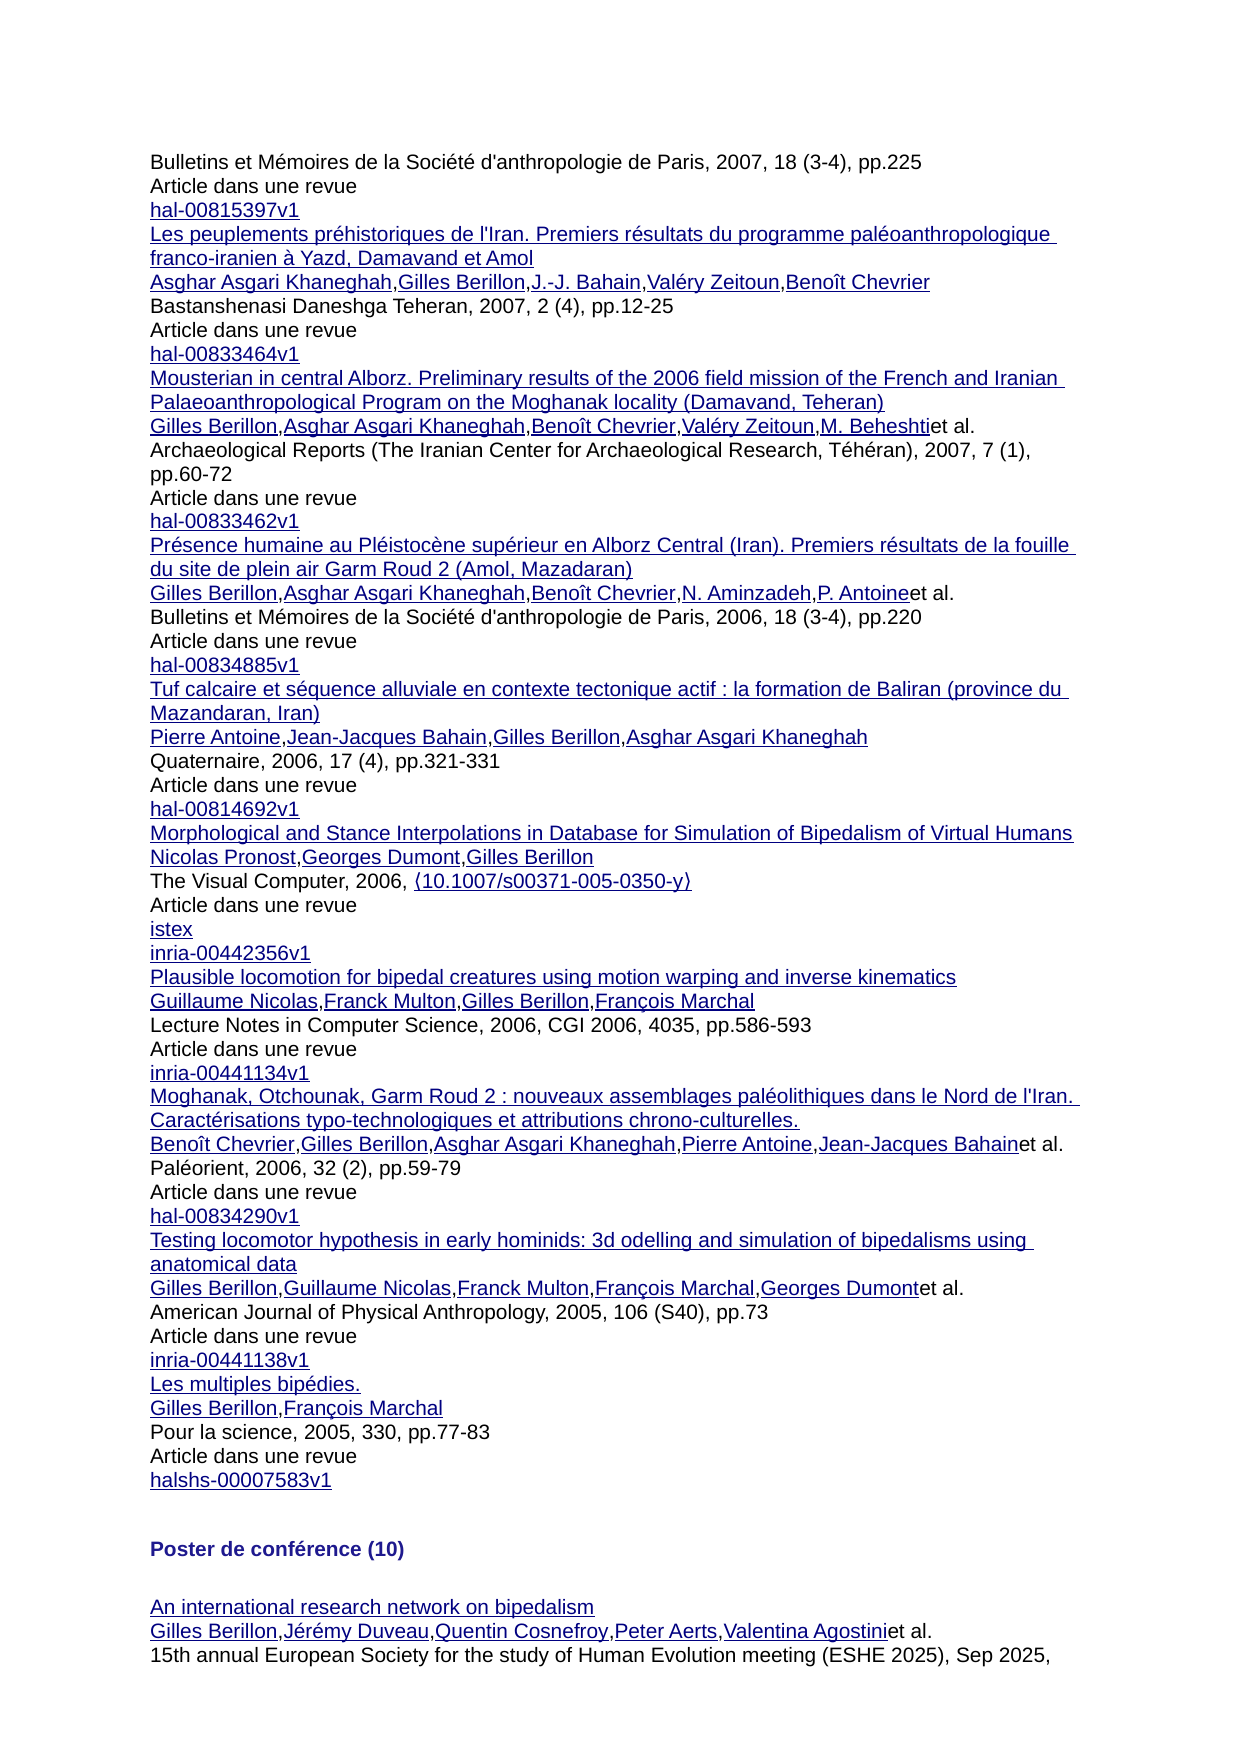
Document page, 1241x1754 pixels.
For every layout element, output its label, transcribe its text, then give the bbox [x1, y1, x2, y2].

table_cell Morphological and Stance Interpolations in Database for Simulation of Bipedalism of Virtual Humans Nicolas Pronost,Georges Dumont,Gilles Berillon The Visual Computer, 2006, ⟨10.1007/s00371-005-0350-y⟩ Article dans une revue istex inria-00442356v1 [150, 821, 1090, 964]
table_header An international research network on bipedalism Gilles Berillon,Jérémy Duveau,Quentin Cosnefroy,Peter Aerts,Valentina Agostiniet al. 15th annual European Society for the study of Human Evolution meeting (ESHE 2025), Sep 2025, [150, 1595, 1090, 1667]
table_cell Présence humaine au Pléistocène supérieur en Alborz Central (Iran). Premiers résultats de la fouille du site de plein air Garm Roud 2 (Amol, Mazadaran) Gilles Berillon,Asghar Asgari Khaneghah,Benoît Chevrier,N. Aminzadeh,P. Antoineet al. Bulletins et Mémoires de la Société d'anthropologie de Paris, 2006, 18 (3-4), pp.220 Article dans une revue hal-00834885v1 [150, 533, 1090, 677]
table_cell Bulletins et Mémoires de la Société d'anthropologie de Paris, 2007, 18 (3-4), pp.225 Article dans une revue hal-00815397v1 [150, 150, 1090, 222]
table_cell Plausible locomotion for bipedal creatures using motion warping and inverse kinematics Guillaume Nicolas,Franck Multon,Gilles Berillon,François Marchal Lecture Notes in Computer Science, 2006, CGI 2006, 4035, pp.586-593 Article dans une revue inria-00441134v1 [150, 965, 1090, 1084]
table_cell Les peuplements préhistoriques de l'Iran. Premiers résultats du programme paléoanthropologique franco-iranien à Yazd, Damavand et Amol Asghar Asgari Khaneghah,Gilles Berillon,J.-J. Bahain,Valéry Zeitoun,Benoît Chevrier Bastanshenasi Daneshga Teheran, 2007, 2 (4), pp.12-25 Article dans une revue hal-00833464v1 [150, 222, 1090, 366]
table_cell Tuf calcaire et séquence alluviale en contexte tectonique actif : la formation de Baliran (province du Mazandaran, Iran) Pierre Antoine,Jean-Jacques Bahain,Gilles Berillon,Asghar Asgari Khaneghah Quaternaire, 2006, 17 (4), pp.321-331 Article dans une revue hal-00814692v1 [150, 677, 1090, 821]
table_cell Moghanak, Otchounak, Garm Roud 2 : nouveaux assemblages paléolithiques dans le Nord de l'Iran. Caractérisations typo-technologiques et attributions chrono-culturelles. Benoît Chevrier,Gilles Berillon,Asghar Asgari Khaneghah,Pierre Antoine,Jean-Jacques Bahainet al. Paléorient, 2006, 32 (2), pp.59-79 Article dans une revue hal-00834290v1 [150, 1084, 1090, 1228]
table_cell Les multiples bipédies. Gilles Berillon,François Marchal Pour la science, 2005, 330, pp.77-83 Article dans une revue halshs-00007583v1 [150, 1372, 1090, 1492]
subtitle Poster de conférence (10) [150, 1536, 1090, 1560]
table_cell Testing locomotor hypothesis in early hominids: 3d odelling and simulation of bipedalisms using anatomical data Gilles Berillon,Guillaume Nicolas,Franck Multon,François Marchal,Georges Dumontet al. American Journal of Physical Anthropology, 2005, 106 (S40), pp.73 Article dans une revue inria-00441138v1 [150, 1228, 1090, 1372]
table_cell Mousterian in central Alborz. Preliminary results of the 2006 field mission of the French and Iranian Palaeoanthropological Program on the Moghanak locality (Damavand, Teheran) Gilles Berillon,Asghar Asgari Khaneghah,Benoît Chevrier,Valéry Zeitoun,M. Beheshtiet al. Archaeological Reports (The Iranian Center for Archaeological Research, Téhéran), 2007, 7 (1), pp.60-72 Article dans une revue hal-00833462v1 [150, 366, 1090, 533]
